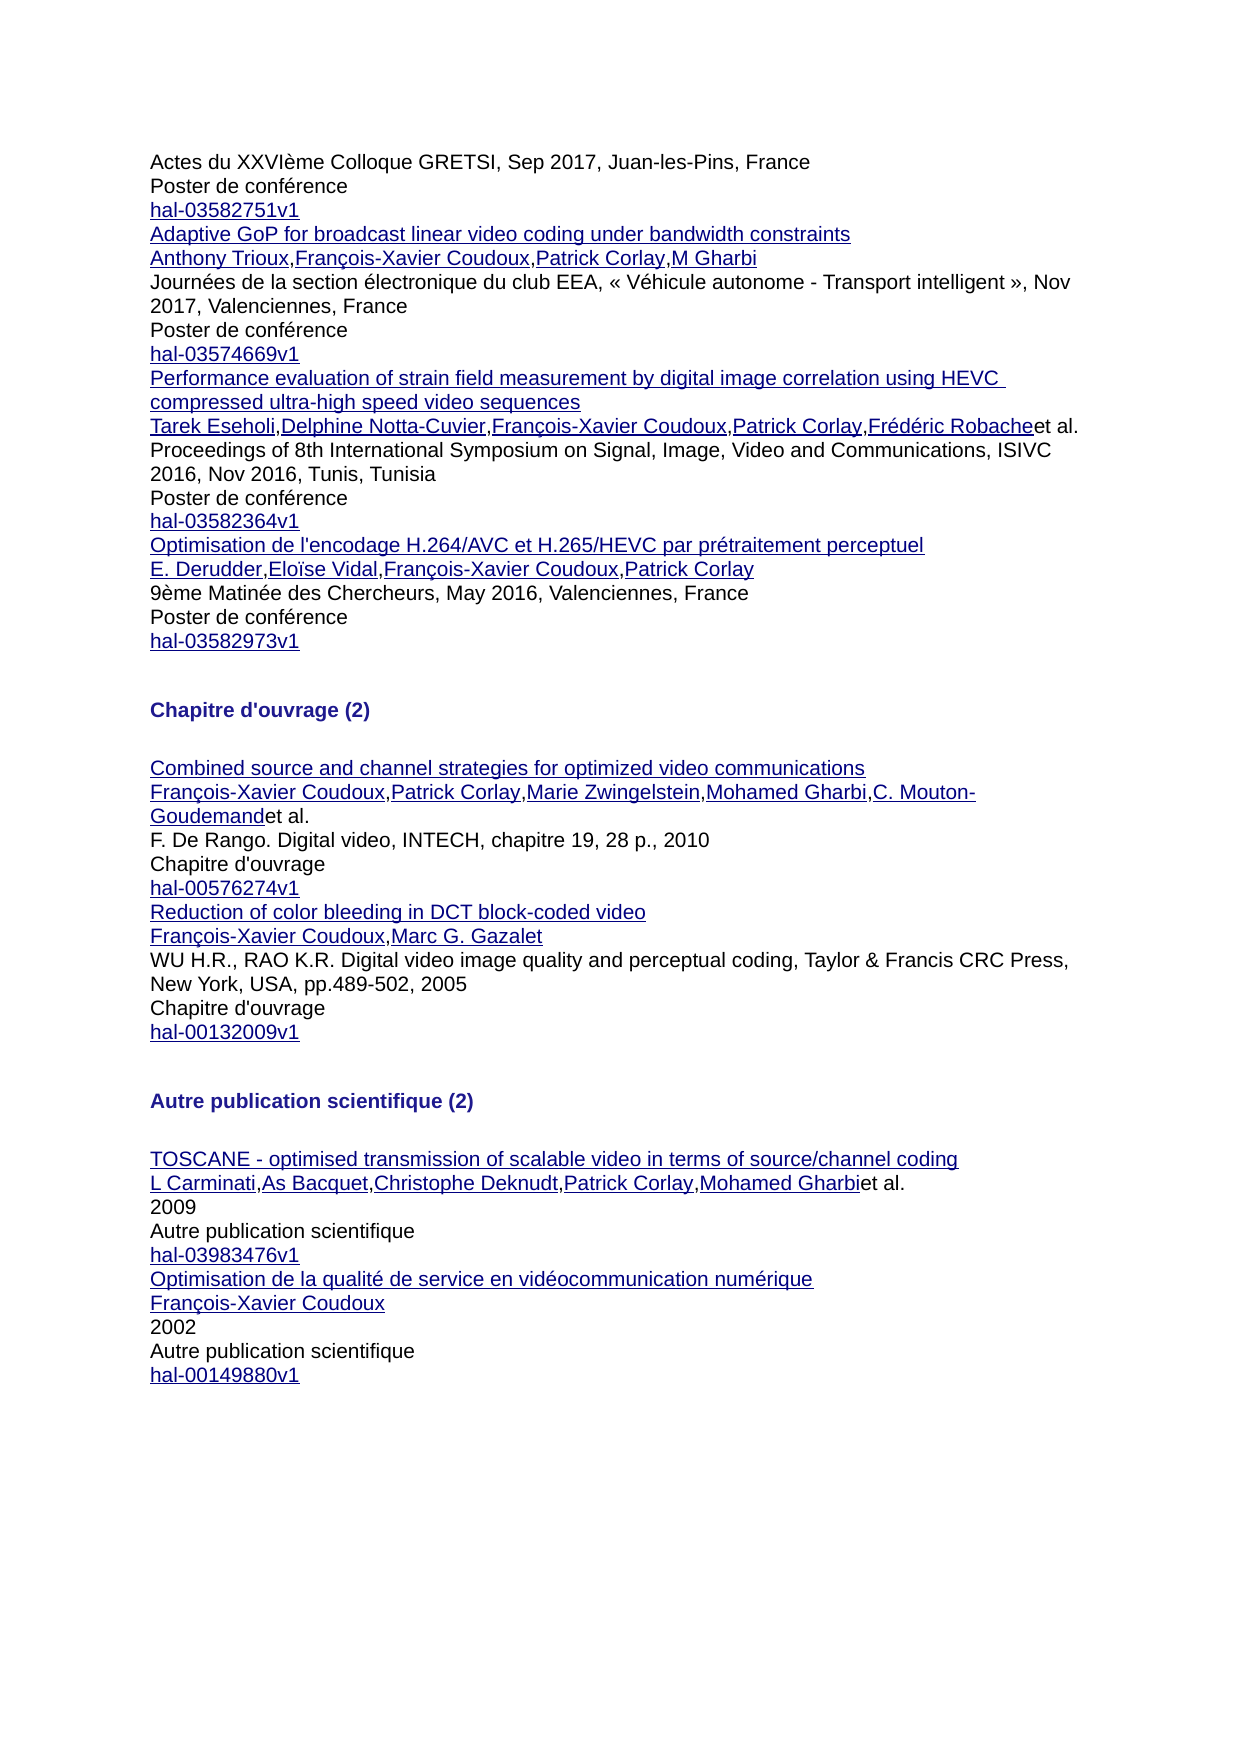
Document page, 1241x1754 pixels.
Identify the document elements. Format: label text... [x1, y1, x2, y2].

table_cell Actes du XXVIème Colloque GRETSI, Sep 2017, Juan-les-Pins, France Poster de conférence hal-03582751v1 [150, 150, 1090, 222]
table_cell Performance evaluation of strain field measurement by digital image correlation using HEVC compressed ultra-high speed video sequences Tarek Eseholi,Delphine Notta-Cuvier,François-Xavier Coudoux,Patrick Corlay,Frédéric Robacheet al. Proceedings of 8th International Symposium on Signal, Image, Video and Communications, ISIVC 2016, Nov 2016, Tunis, Tunisia Poster de conférence hal-03582364v1 [150, 366, 1090, 533]
table_cell Optimisation de l'encodage H.264/AVC et H.265/HEVC par prétraitement perceptuel E. Derudder,Eloïse Vidal,François-Xavier Coudoux,Patrick Corlay 9ème Matinée des Chercheurs, May 2016, Valenciennes, France Poster de conférence hal-03582973v1 [150, 533, 1090, 653]
table_header TOSCANE - optimised transmission of scalable video in terms of source/channel coding L Carminati,As Bacquet,Christophe Deknudt,Patrick Corlay,Mohamed Gharbiet al. 2009 Autre publication scientifique hal-03983476v1 [150, 1147, 1090, 1267]
subtitle Autre publication scientifique (2) [150, 1088, 1090, 1112]
subtitle Chapitre d'ouvrage (2) [150, 698, 1090, 722]
table_header Combined source and channel strategies for optimized video communications François-Xavier Coudoux,Patrick Corlay,Marie Zwingelstein,Mohamed Gharbi,C. Mouton-Goudemandet al. F. De Rango. Digital video, INTECH, chapitre 19, 28 p., 2010 Chapitre d'ouvrage hal-00576274v1 [150, 756, 1090, 900]
table_cell Adaptive GoP for broadcast linear video coding under bandwidth constraints Anthony Trioux,François-Xavier Coudoux,Patrick Corlay,M Gharbi Journées de la section électronique du club EEA, « Véhicule autonome - Transport intelligent », Nov 2017, Valenciennes, France Poster de conférence hal-03574669v1 [150, 222, 1090, 366]
table_cell Reduction of color bleeding in DCT block-coded video François-Xavier Coudoux,Marc G. Gazalet WU H.R., RAO K.R. Digital video image quality and perceptual coding, Taylor & Francis CRC Press, New York, USA, pp.489-502, 2005 Chapitre d'ouvrage hal-00132009v1 [150, 900, 1090, 1044]
table_cell Optimisation de la qualité de service en vidéocommunication numérique François-Xavier Coudoux 2002 Autre publication scientifique hal-00149880v1 [150, 1267, 1090, 1386]
